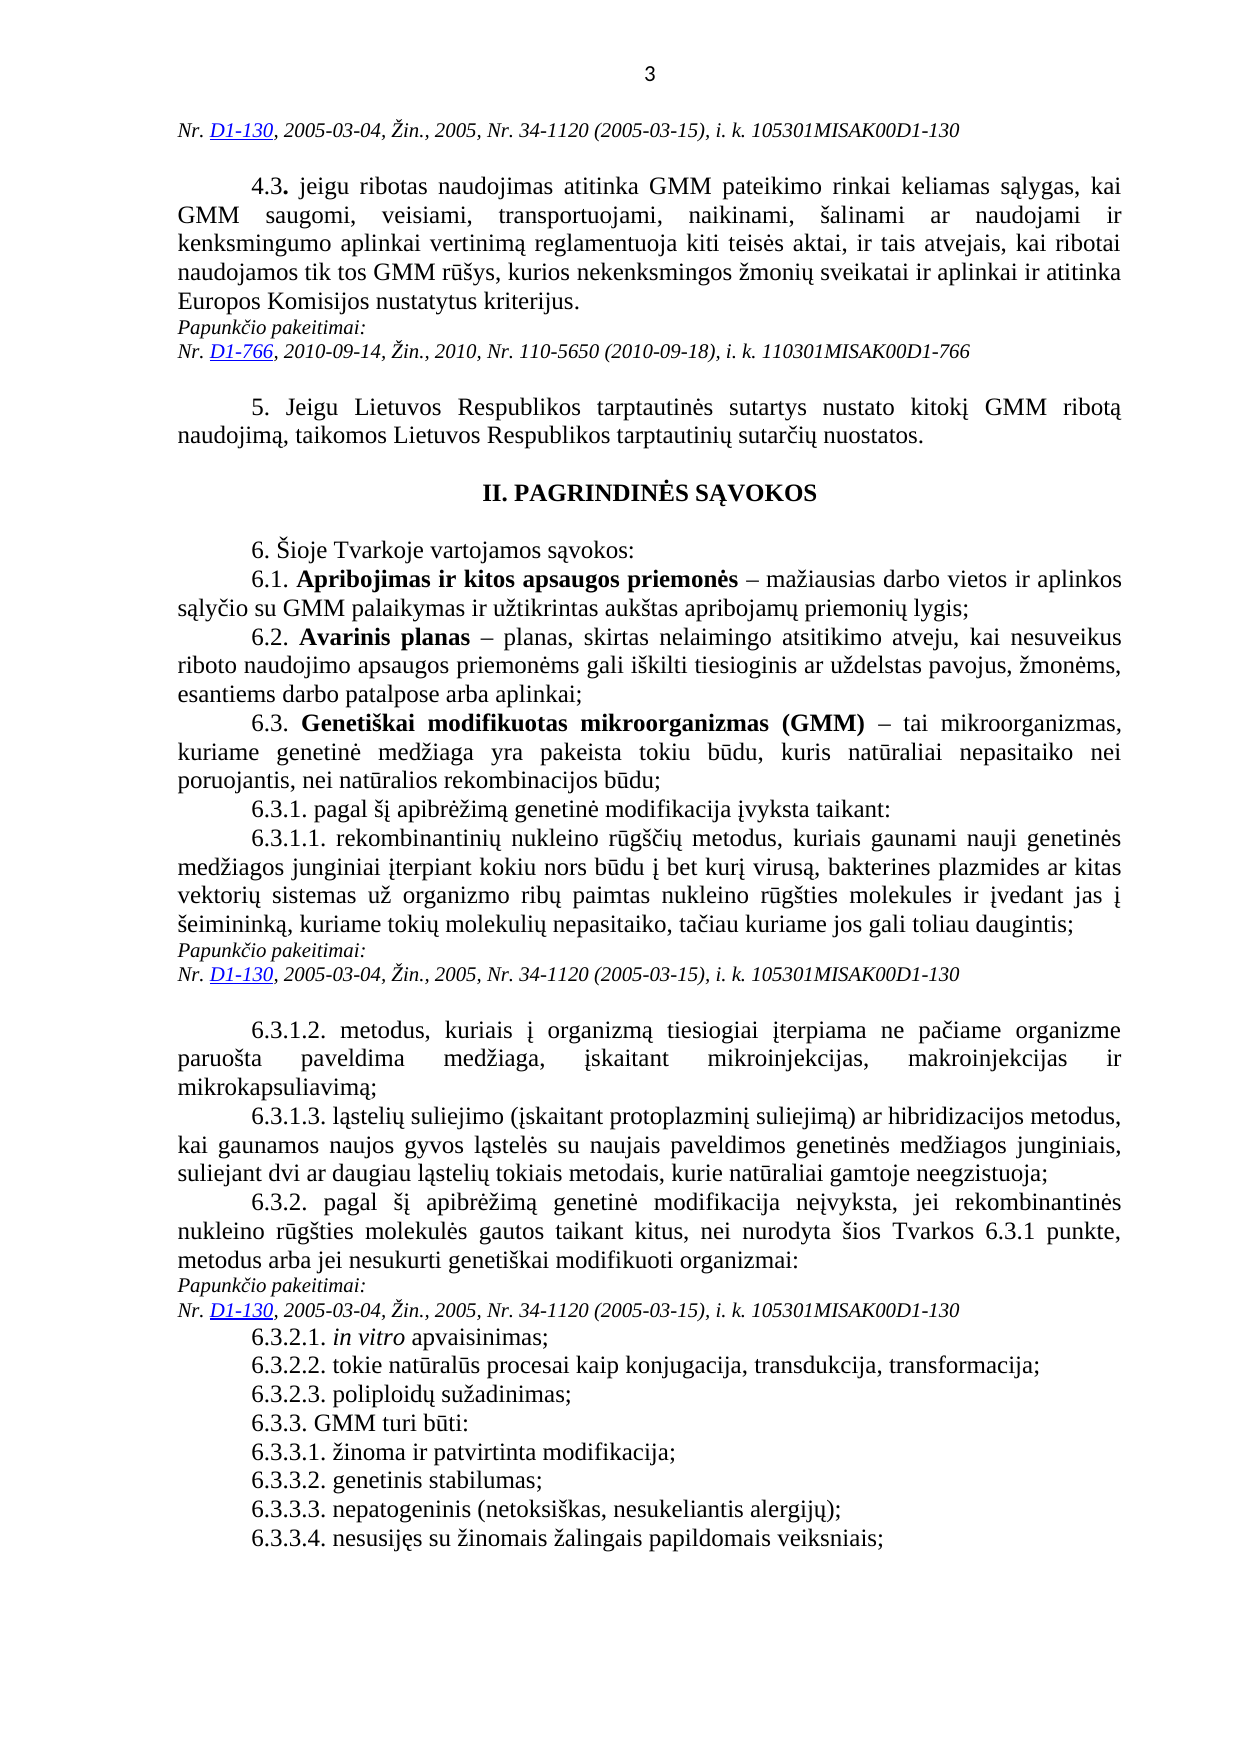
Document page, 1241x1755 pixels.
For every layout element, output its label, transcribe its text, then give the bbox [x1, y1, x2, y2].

text 6.3.2.2. tokie natūralūs procesai kaip konjugacija, transdukcija, transformacija; [177, 1350, 1122, 1379]
text 6.3.3.1. žinoma ir patvirtinta modifikacija; [177, 1437, 1122, 1465]
text 6.3.2. pagal šį apibrėžimą genetinė modifikacija neįvyksta, jei rekombinantinės nukleino rūgšties molekulės gautos taikant kitus, nei nurodyta šios Tvarkos 6.3.1 punkte, metodus arba jei nesukurti genetiškai modifikuoti organizmai: [177, 1187, 1122, 1273]
text Papunkčio pakeitimai: [177, 1273, 1122, 1297]
text 6.3.1.1. rekombinantinių nukleino rūgščių metodus, kuriais gaunami nauji genetinės medžiagos junginiai įterpiant kokiu nors būdu į bet kurį virusą, bakterines plazmides ar kitas vektorių sistemas už organizmo ribų paimtas nukleino rūgšties molekules ir įvedant jas į šeimininką, kuriame tokių molekulių nepasitaiko, tačiau kuriame jos gali toliau daugintis; [177, 823, 1122, 938]
text Nr. D1-130, 2005-03-04, Žin., 2005, Nr. 34-1120 (2005-03-15), i. k. 105301MISAK00D1-130 [177, 118, 1122, 142]
text 6.3.3. GMM turi būti: [177, 1408, 1122, 1437]
text 6.3.3.4. nesusijęs su žinomais žalingais papildomais veiksniais; [177, 1523, 1122, 1552]
text Papunkčio pakeitimai: [177, 315, 1122, 339]
text 6.3.1. pagal šį apibrėžimą genetinė modifikacija įvyksta taikant: [177, 794, 1122, 823]
text 6.3.2.3. poliploidų sužadinimas; [177, 1379, 1122, 1408]
text 6.3.1.3. ląstelių suliejimo (įskaitant protoplazminį suliejimą) ar hibridizacijos metodus, kai gaunamos naujos gyvos ląstelės su naujais paveldimos genetinės medžiagos junginiais, suliejant dvi ar daugiau ląstelių tokiais metodais, kurie natūraliai gamtoje neegzistuoja; [177, 1101, 1122, 1187]
text 6.3.1.2. metodus, kuriais į organizmą tiesiogiai įterpiama ne pačiame organizme paruošta paveldima medžiaga, įskaitant mikroinjekcijas, makroinjekcijas ir mikrokapsuliavimą; [177, 1015, 1122, 1101]
text Nr. D1-130, 2005-03-04, Žin., 2005, Nr. 34-1120 (2005-03-15), i. k. 105301MISAK00D1-130 [177, 1297, 1122, 1322]
text 6.2. Avarinis planas – planas, skirtas nelaimingo atsitikimo atveju, kai nesuveikus riboto naudojimo apsaugos priemonėms gali iškilti tiesioginis ar uždelstas pavojus, žmonėms, esantiems darbo patalpose arba aplinkai; [177, 622, 1122, 708]
text 6.3.3.2. genetinis stabilumas; [177, 1465, 1122, 1494]
text 4.3. jeigu ribotas naudojimas atitinka GMM pateikimo rinkai keliamas sąlygas, kai GMM saugomi, veisiami, transportuojami, naikinami, šalinami ar naudojami ir kenksmingumo aplinkai vertinimą reglamentuoja kiti teisės aktai, ir tais atvejais, kai ribotai naudojamos tik tos GMM rūšys, kurios nekenksmingos žmonių sveikatai ir aplinkai ir atitinka Europos Komisijos nustatytus kriterijus. [177, 171, 1122, 315]
text 5. Jeigu Lietuvos Respublikos tarptautinės sutartys nustato kitokį GMM ribotą naudojimą, taikomos Lietuvos Respublikos tarptautinių sutarčių nuostatos. [177, 392, 1122, 449]
text 6.3.3.3. nepatogeninis (netoksiškas, nesukeliantis alergijų); [177, 1494, 1122, 1523]
text 6.3. Genetiškai modifikuotas mikroorganizmas (GMM) – tai mikroorganizmas, kuriame genetinė medžiaga yra pakeista tokiu būdu, kuris natūraliai nepasitaiko nei poruojantis, nei natūralios rekombinacijos būdu; [177, 708, 1122, 794]
text II. PAGRINDINĖS SĄVOKOS [177, 478, 1122, 507]
text 6.1. Apribojimas ir kitos apsaugos priemonės – mažiausias darbo vietos ir aplinkos sąlyčio su GMM palaikymas ir užtikrintas aukštas apribojamų priemonių lygis; [177, 564, 1122, 622]
text 6. Šioje Tvarkoje vartojamos sąvokos: [177, 535, 1122, 564]
text Papunkčio pakeitimai: [177, 938, 1122, 962]
text Nr. D1-130, 2005-03-04, Žin., 2005, Nr. 34-1120 (2005-03-15), i. k. 105301MISAK00D1-130 [177, 962, 1122, 986]
text 6.3.2.1. in vitro apvaisinimas; [177, 1322, 1122, 1350]
text Nr. D1-766, 2010-09-14, Žin., 2010, Nr. 110-5650 (2010-09-18), i. k. 110301MISAK00D1-766 [177, 339, 1122, 363]
